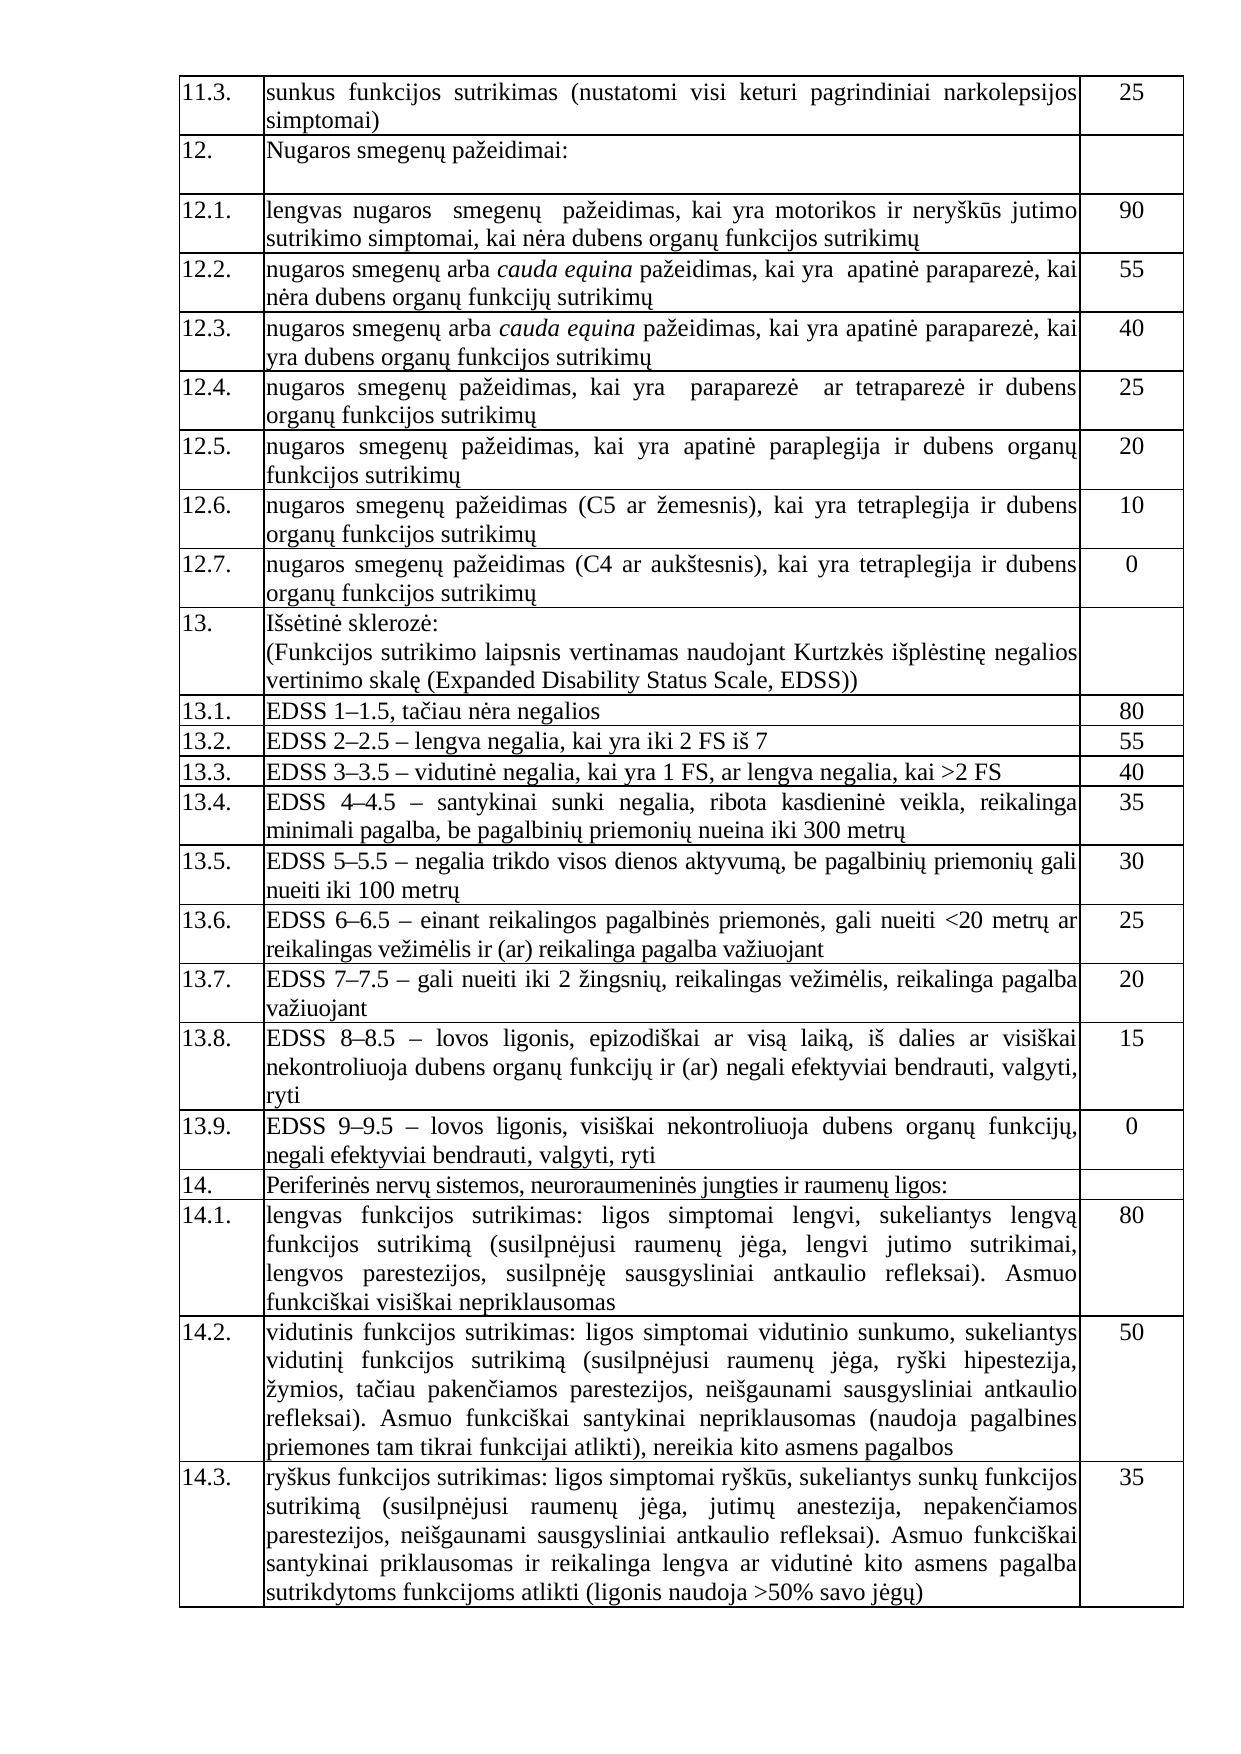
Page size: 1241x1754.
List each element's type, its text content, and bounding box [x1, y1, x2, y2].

table_cell 13.4. [180, 787, 263, 844]
table_cell 25 [1081, 372, 1183, 429]
table_cell 35 [1081, 787, 1183, 844]
table_cell 25 [1081, 905, 1183, 962]
table_cell 13.8. [180, 1023, 263, 1109]
table_cell 0 [1081, 1111, 1183, 1168]
table_cell [1081, 608, 1183, 694]
table_cell 25 [1081, 77, 1183, 134]
table_cell 15 [1081, 1023, 1183, 1109]
table_cell 12.7. [180, 549, 263, 607]
table_cell 13.9. [180, 1111, 263, 1168]
table_cell 12.5. [180, 431, 263, 488]
table_cell 13.6. [180, 905, 263, 962]
table_cell 14.1. [180, 1200, 263, 1315]
table_cell 12.3. [180, 313, 263, 370]
table_cell 11.3. [180, 77, 263, 134]
table_cell 20 [1081, 431, 1183, 488]
table_cell 13. [180, 608, 263, 694]
table_cell 0 [1081, 549, 1183, 607]
table_cell 40 [1081, 757, 1183, 785]
table_cell 14.2. [180, 1317, 263, 1461]
table_cell 50 [1081, 1317, 1183, 1461]
table_cell 12.4. [180, 372, 263, 429]
table_cell 40 [1081, 313, 1183, 370]
table_cell 14.3. [180, 1462, 263, 1606]
table_cell 12.6. [180, 490, 263, 547]
table_cell 90 [1081, 195, 1183, 252]
table_cell 55 [1081, 726, 1183, 755]
table_cell 12.1. [180, 195, 263, 252]
table_cell [1081, 136, 1183, 193]
table_cell 10 [1081, 490, 1183, 547]
table_cell 20 [1081, 964, 1183, 1022]
table_cell 30 [1081, 846, 1183, 903]
table_cell 13.7. [180, 964, 263, 1022]
table_cell 55 [1081, 254, 1183, 311]
table_cell 12.2. [180, 254, 263, 311]
table_cell 12. [180, 136, 263, 193]
table_cell 13.5. [180, 846, 263, 903]
table_cell 80 [1081, 1200, 1183, 1315]
table_cell 35 [1081, 1462, 1183, 1606]
